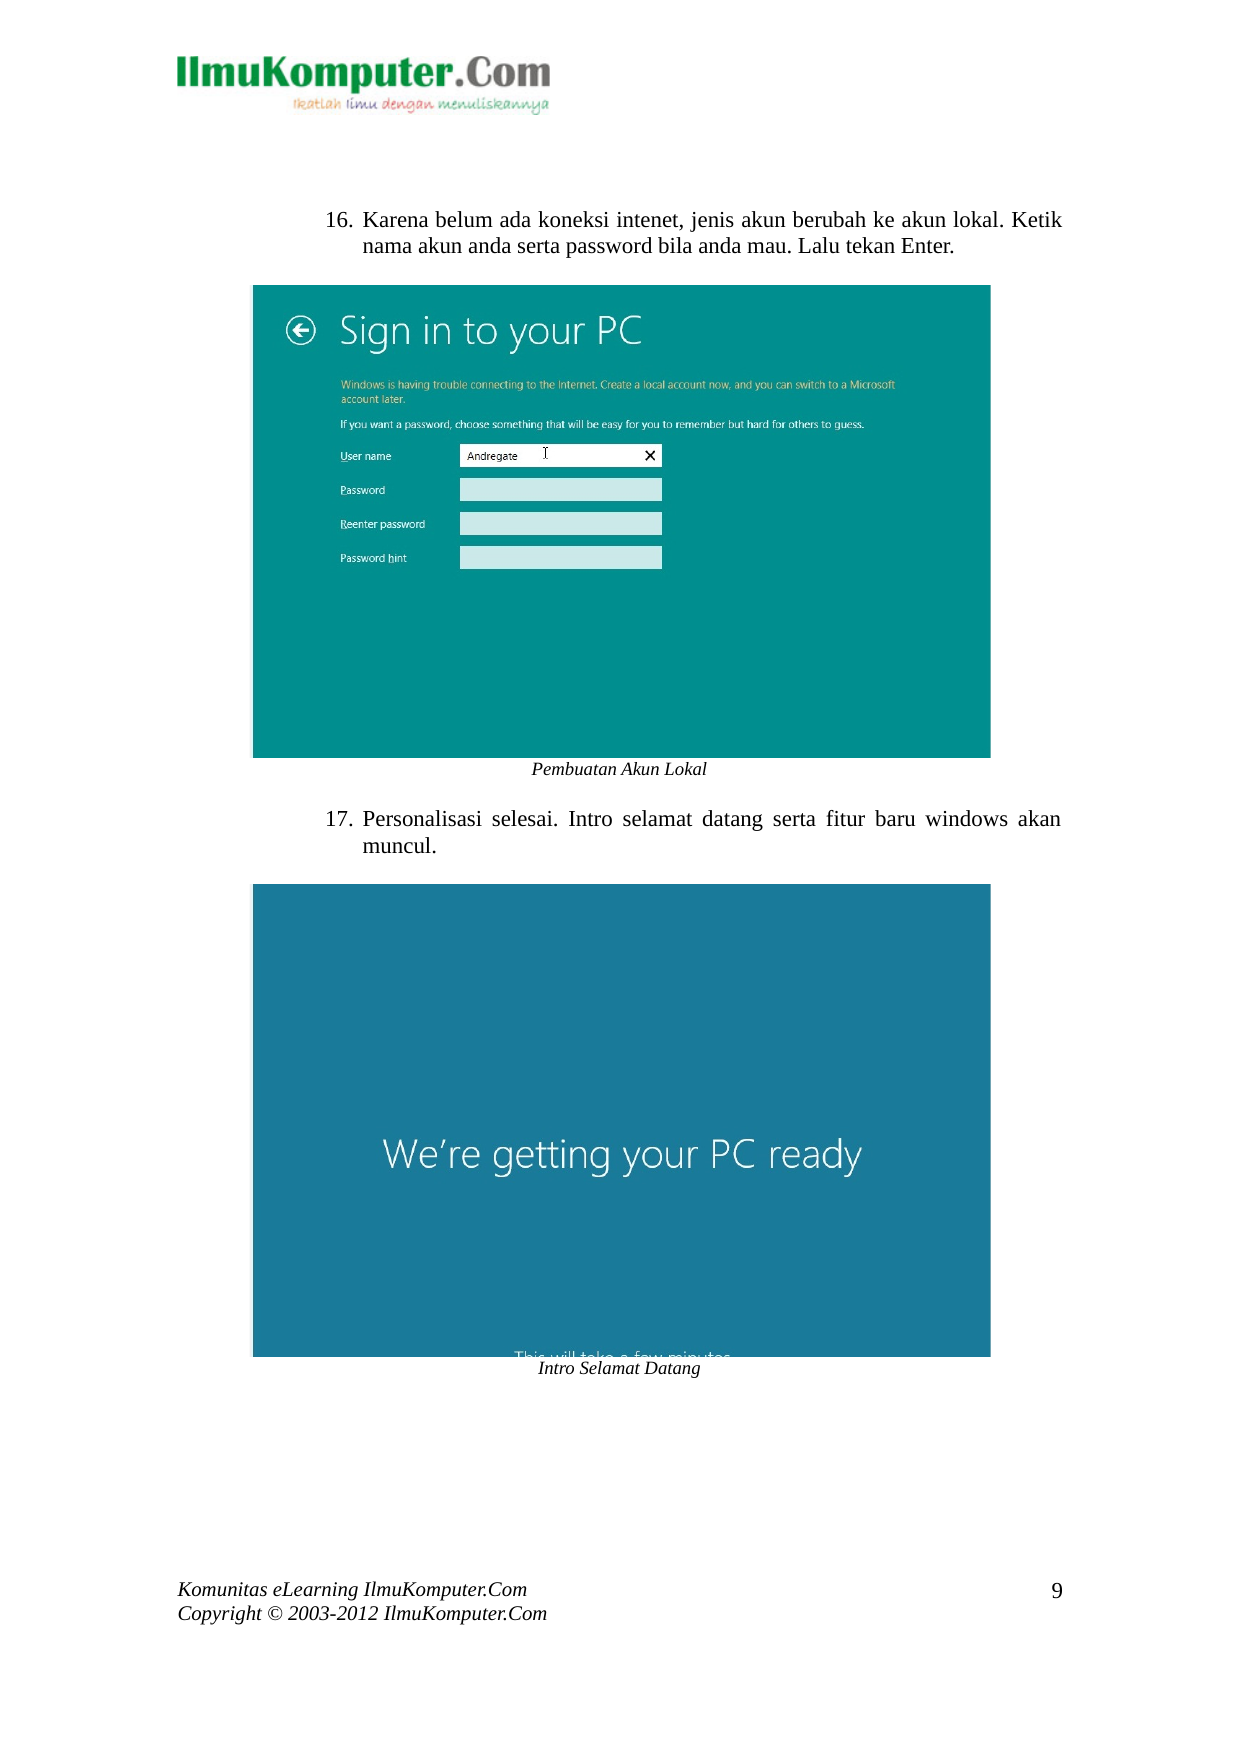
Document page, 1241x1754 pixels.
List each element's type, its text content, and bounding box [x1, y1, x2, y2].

text Pembuatan Akun Lokal [177, 757, 1063, 779]
list Personalisasi selesai. Intro selamat datang serta fitur baru windows akan muncul. [325, 805, 1063, 858]
text Intro Selamat Datang [177, 1357, 1063, 1378]
list Karena belum ada koneksi intenet, jenis akun berubah ke akun lokal. Ketik nama akun anda serta password bila anda mau. Lalu tekan Enter. [325, 206, 1063, 259]
